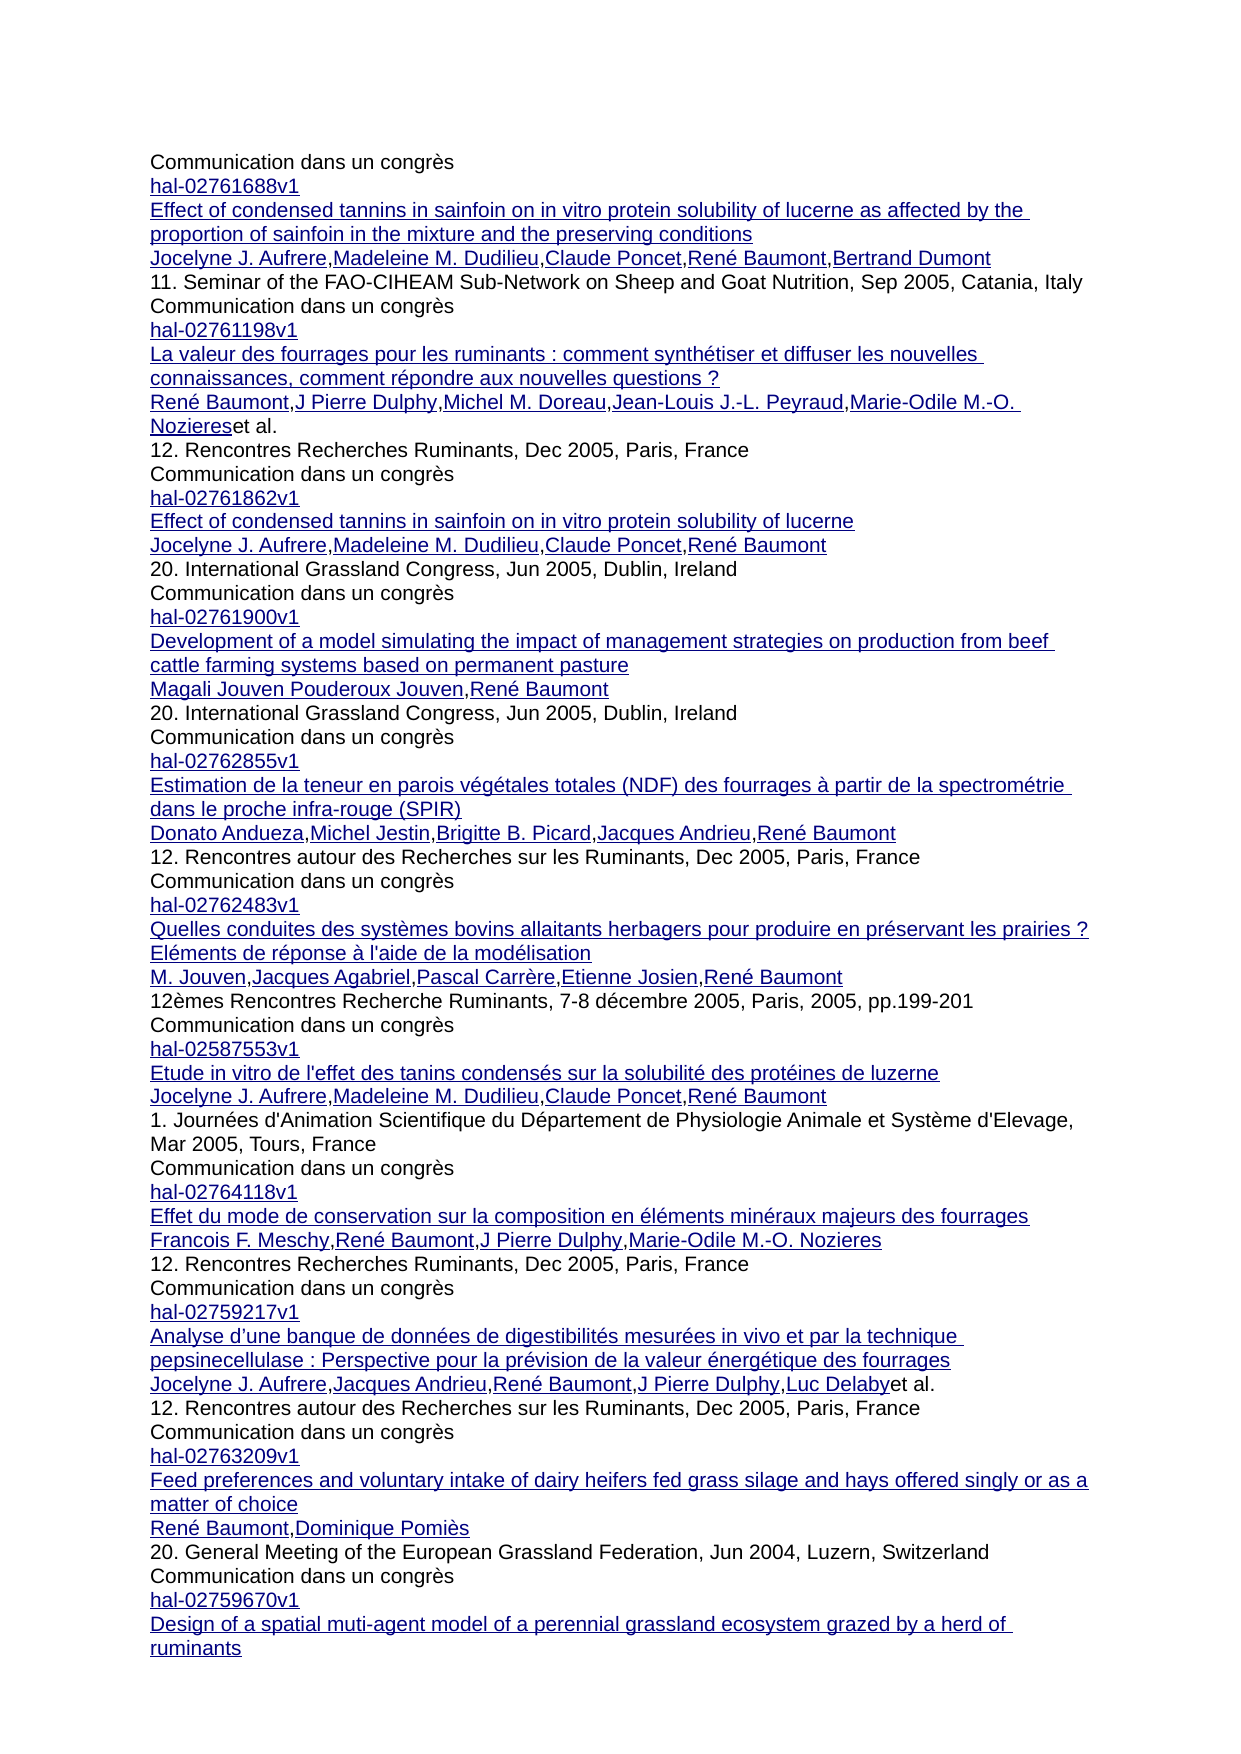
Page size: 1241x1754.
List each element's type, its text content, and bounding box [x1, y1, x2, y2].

table_cell Quelles conduites des systèmes bovins allaitants herbagers pour produire en préservant les prairies ? Eléments de réponse à l'aide de la modélisation M. Jouven,Jacques Agabriel,Pascal Carrère,Etienne Josien,René Baumont 12èmes Rencontres Recherche Ruminants, 7-8 décembre 2005, Paris, 2005, pp.199-201 Communication dans un congrès hal-02587553v1 [150, 917, 1090, 1060]
table_cell Communication dans un congrès hal-02761688v1 [150, 150, 1090, 198]
table_cell Design of a spatial muti-agent model of a perennial grassland ecosystem grazed by a herd of ruminants [150, 1611, 1090, 1659]
table_cell La valeur des fourrages pour les ruminants : comment synthétiser et diffuser les nouvelles connaissances, comment répondre aux nouvelles questions ? René Baumont,J Pierre Dulphy,Michel M. Doreau,Jean-Louis J.-L. Peyraud,Marie-Odile M.-O. Noziereset al. 12. Rencontres Recherches Ruminants, Dec 2005, Paris, France Communication dans un congrès hal-02761862v1 [150, 342, 1090, 509]
table_cell Effect of condensed tannins in sainfoin on in vitro protein solubility of lucerne as affected by the proportion of sainfoin in the mixture and the preserving conditions Jocelyne J. Aufrere,Madeleine M. Dudilieu,Claude Poncet,René Baumont,Bertrand Dumont 11. Seminar of the FAO-CIHEAM Sub-Network on Sheep and Goat Nutrition, Sep 2005, Catania, Italy Communication dans un congrès hal-02761198v1 [150, 198, 1090, 342]
table_cell Feed preferences and voluntary intake of dairy heifers fed grass silage and hays offered singly or as a matter of choice René Baumont,Dominique Pomiès 20. General Meeting of the European Grassland Federation, Jun 2004, Luzern, Switzerland Communication dans un congrès hal-02759670v1 [150, 1468, 1090, 1611]
table_cell Analyse d’une banque de données de digestibilités mesurées in vivo et par la technique pepsinecellulase : Perspective pour la prévision de la valeur énergétique des fourrages Jocelyne J. Aufrere,Jacques Andrieu,René Baumont,J Pierre Dulphy,Luc Delabyet al. 12. Rencontres autour des Recherches sur les Ruminants, Dec 2005, Paris, France Communication dans un congrès hal-02763209v1 [150, 1324, 1090, 1468]
table_cell Estimation de la teneur en parois végétales totales (NDF) des fourrages à partir de la spectrométrie dans le proche infra-rouge (SPIR) Donato Andueza,Michel Jestin,Brigitte B. Picard,Jacques Andrieu,René Baumont 12. Rencontres autour des Recherches sur les Ruminants, Dec 2005, Paris, France Communication dans un congrès hal-02762483v1 [150, 773, 1090, 917]
table_cell Development of a model simulating the impact of management strategies on production from beef cattle farming systems based on permanent pasture Magali Jouven Pouderoux Jouven,René Baumont 20. International Grassland Congress, Jun 2005, Dublin, Ireland Communication dans un congrès hal-02762855v1 [150, 629, 1090, 773]
table_cell Etude in vitro de l'effet des tanins condensés sur la solubilité des protéines de luzerne Jocelyne J. Aufrere,Madeleine M. Dudilieu,Claude Poncet,René Baumont 1. Journées d'Animation Scientifique du Département de Physiologie Animale et Système d'Elevage, Mar 2005, Tours, France Communication dans un congrès hal-02764118v1 [150, 1060, 1090, 1204]
table_cell Effet du mode de conservation sur la composition en éléments minéraux majeurs des fourrages Francois F. Meschy,René Baumont,J Pierre Dulphy,Marie-Odile M.-O. Nozieres 12. Rencontres Recherches Ruminants, Dec 2005, Paris, France Communication dans un congrès hal-02759217v1 [150, 1204, 1090, 1324]
table_cell Effect of condensed tannins in sainfoin on in vitro protein solubility of lucerne Jocelyne J. Aufrere,Madeleine M. Dudilieu,Claude Poncet,René Baumont 20. International Grassland Congress, Jun 2005, Dublin, Ireland Communication dans un congrès hal-02761900v1 [150, 509, 1090, 629]
